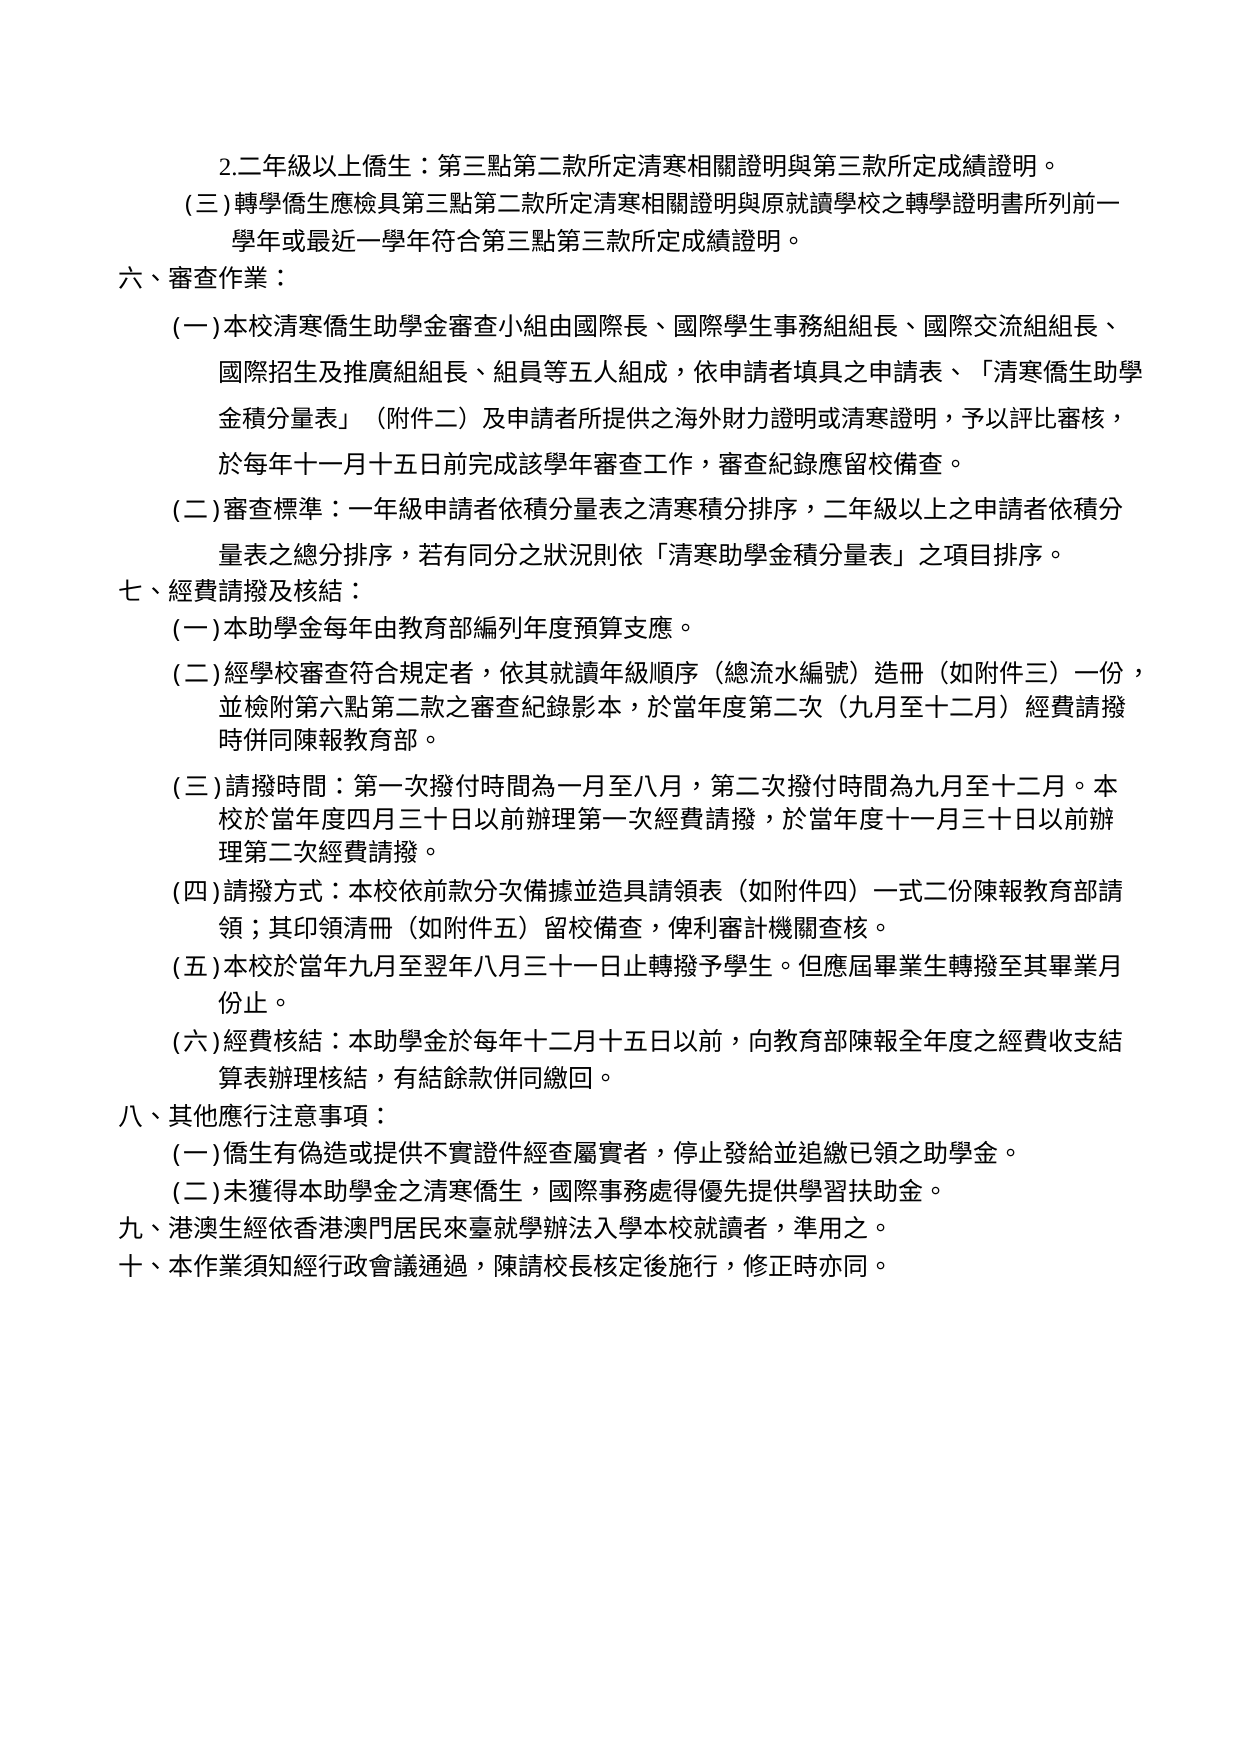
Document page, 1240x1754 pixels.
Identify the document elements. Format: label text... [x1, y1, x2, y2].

text (二)未獲得本助學金之清寒僑生，國際事務處得優先提供學習扶助金。 [169, 1176, 1156, 1206]
text (一)本助學金每年由教育部編列年度預算支應。 [169, 614, 1156, 644]
text (一)僑生有偽造或提供不實證件經查屬實者，停止發給並追繳已領之助學金。 [169, 1139, 1156, 1169]
text 金積分量表」（附件二）及申請者所提供之海外財力證明或清寒證明，予以評比審核， [219, 404, 1156, 433]
text 2.二年級以上僑生：第三點第二款所定清寒相關證明與第三款所定成績證明。 [219, 151, 1156, 181]
text 六、審查作業： [119, 263, 1156, 293]
text 於每年十一月十五日前完成該學年審查工作，審查紀錄應留校備查。 [219, 449, 1156, 479]
text (二)經學校審查符合規定者，依其就讀年級順序（總流水編號）造冊（如附件三）一份，並檢附第六點第二款之審查紀錄影本，於當年度第二次（九月至十二月）經費請撥時併同陳報教育部。 [169, 656, 1126, 756]
text 份止。 [219, 989, 1156, 1019]
text 八、其他應行注意事項： [119, 1101, 1156, 1131]
text 國際招生及推廣組組長、組員等五人組成，依申請者填具之申請表、「清寒僑生助學 [219, 357, 1156, 387]
text 領；其印領清冊（如附件五）留校備查，俾利審計機關查核。 [219, 914, 1156, 944]
text (六)經費核結：本助學金於每年十二月十五日以前，向教育部陳報全年度之經費收支結 [169, 1026, 1156, 1056]
text (三)請撥時間：第一次撥付時間為一月至八月，第二次撥付時間為九月至十二月。本校於當年度四月三十日以前辦理第一次經費請撥，於當年度十一月三十日以前辦理第二次經費請撥。 [169, 769, 1118, 868]
text 量表之總分排序，若有同分之狀況則依「清寒助學金積分量表」之項目排序。 [219, 541, 1156, 571]
text 十、本作業須知經行政會議通過，陳請校長核定後施行，修正時亦同。 [119, 1251, 1156, 1281]
text (四)請撥方式：本校依前款分次備據並造具請領表（如附件四）一式二份陳報教育部請 [169, 876, 1156, 906]
text (二)審查標準：一年級申請者依積分量表之清寒積分排序，二年級以上之申請者依積分 [169, 495, 1156, 525]
text (五)本校於當年九月至翌年八月三十一日止轉撥予學生。但應屆畢業生轉撥至其畢業月 [169, 951, 1156, 981]
text 九、港澳生經依香港澳門居民來臺就學辦法入學本校就讀者，準用之。 [119, 1214, 1156, 1244]
text (三)轉學僑生應檢具第三點第二款所定清寒相關證明與原就讀學校之轉學證明書所列前一 [181, 190, 1156, 218]
text 算表辦理核結，有結餘款併同繳回。 [219, 1064, 1156, 1094]
text 學年或最近一學年符合第三點第三款所定成績證明。 [231, 226, 1156, 256]
text (一)本校清寒僑生助學金審查小組由國際長、國際學生事務組組長、國際交流組組長、 [169, 312, 1156, 342]
text 七、經費請撥及核結： [119, 576, 1156, 606]
